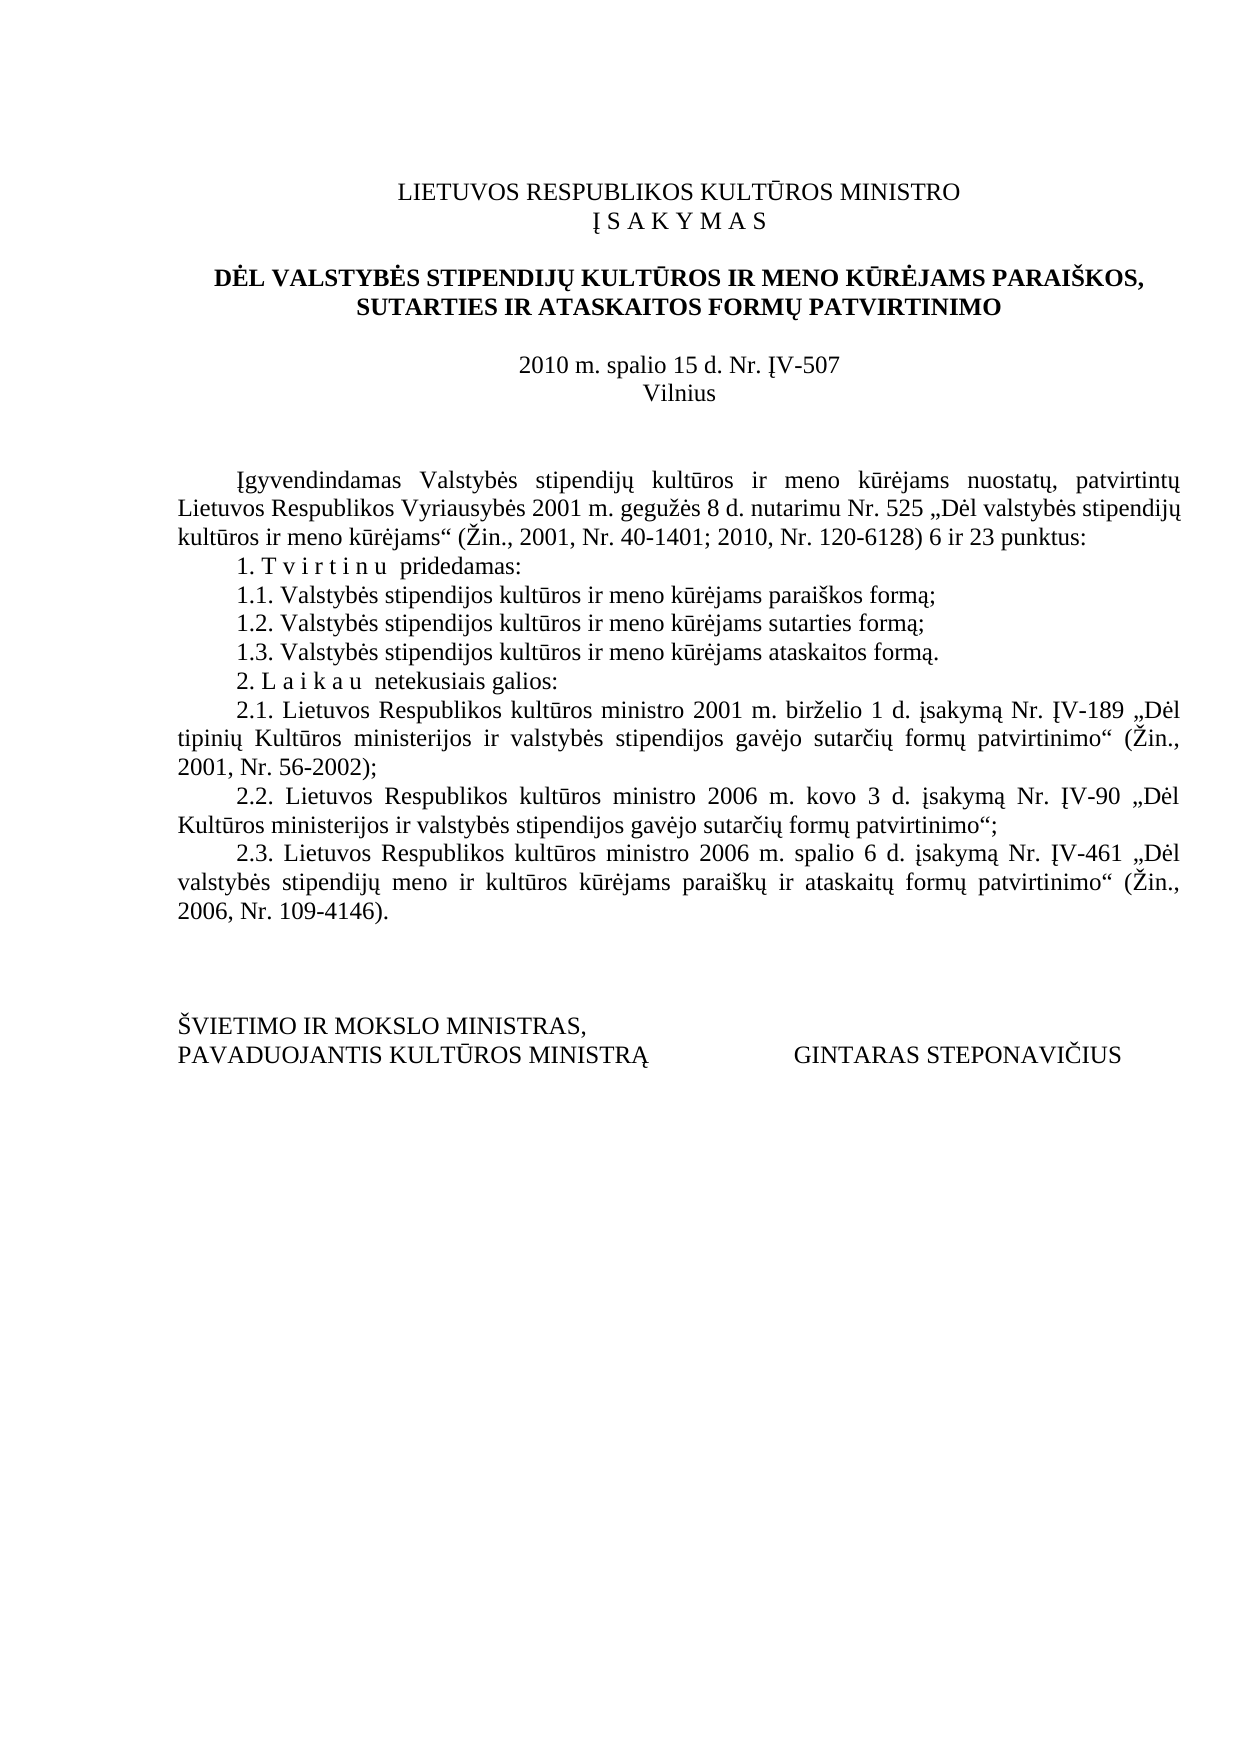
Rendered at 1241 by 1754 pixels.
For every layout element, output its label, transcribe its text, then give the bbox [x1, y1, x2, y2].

text 1.2. Valstybės stipendijos kultūros ir meno kūrėjams sutarties formą; [177, 608, 1181, 637]
text Vilnius [177, 378, 1181, 407]
text 2.3. Lietuvos Respublikos kultūros ministro 2006 m. spalio 6 d. įsakymą Nr. ĮV-461 „Dėl valstybės stipendijų meno ir kultūros kūrėjams paraiškų ir ataskaitų formų patvirtinimo“ (Žin., 2006, Nr. 109-4146). [177, 838, 1181, 925]
text ĮSAKYMAS [177, 206, 1181, 235]
text Švietimo ir mokslo ministras, [177, 1011, 1181, 1040]
text 2.1. Lietuvos Respublikos kultūros ministro 2001 m. birželio 1 d. įsakymą Nr. ĮV-189 „Dėl tipinių Kultūros ministerijos ir valstybės stipendijos gavėjo sutarčių formų patvirtinimo“ (Žin., 2001, Nr. 56-2002); [177, 695, 1181, 781]
text LIETUVOS RESPUBLIKOS KULTŪROS MINISTRO [177, 177, 1181, 206]
text Įgyvendindamas Valstybės stipendijų kultūros ir meno kūrėjams nuostatų, patvirtintų Lietuvos Respublikos Vyriausybės 2001 m. gegužės 8 d. nutarimu Nr. 525 „Dėl valstybės stipendijų kultūros ir meno kūrėjams“ (Žin., 2001, Nr. 40-1401; 2010, Nr. 120-6128) 6 ir 23 punktus: [177, 465, 1181, 551]
text 1.1. Valstybės stipendijos kultūros ir meno kūrėjams paraiškos formą; [177, 580, 1181, 608]
text 2010 m. spalio 15 d. Nr. ĮV-507 [177, 350, 1181, 378]
text pavaduojantis kultūros ministrą Gintaras Steponavičius [177, 1040, 1181, 1068]
text 2.2. Lietuvos Respublikos kultūros ministro 2006 m. kovo 3 d. įsakymą Nr. ĮV-90 „Dėl Kultūros ministerijos ir valstybės stipendijos gavėjo sutarčių formų patvirtinimo“; [177, 781, 1181, 838]
text 1. Tvirtinu pridedamas: [177, 551, 1181, 580]
text 1.3. Valstybės stipendijos kultūros ir meno kūrėjams ataskaitos formą. [177, 637, 1181, 666]
text DĖL VALSTYBĖS STIPENDIJŲ KULTŪROS IR MENO KŪRĖJAMS PARAIŠKOS, SUTARTIES IR ATASKAITOS FORMŲ PATVIRTINIMO [177, 263, 1181, 321]
text 2. Laikau netekusiais galios: [177, 666, 1181, 695]
